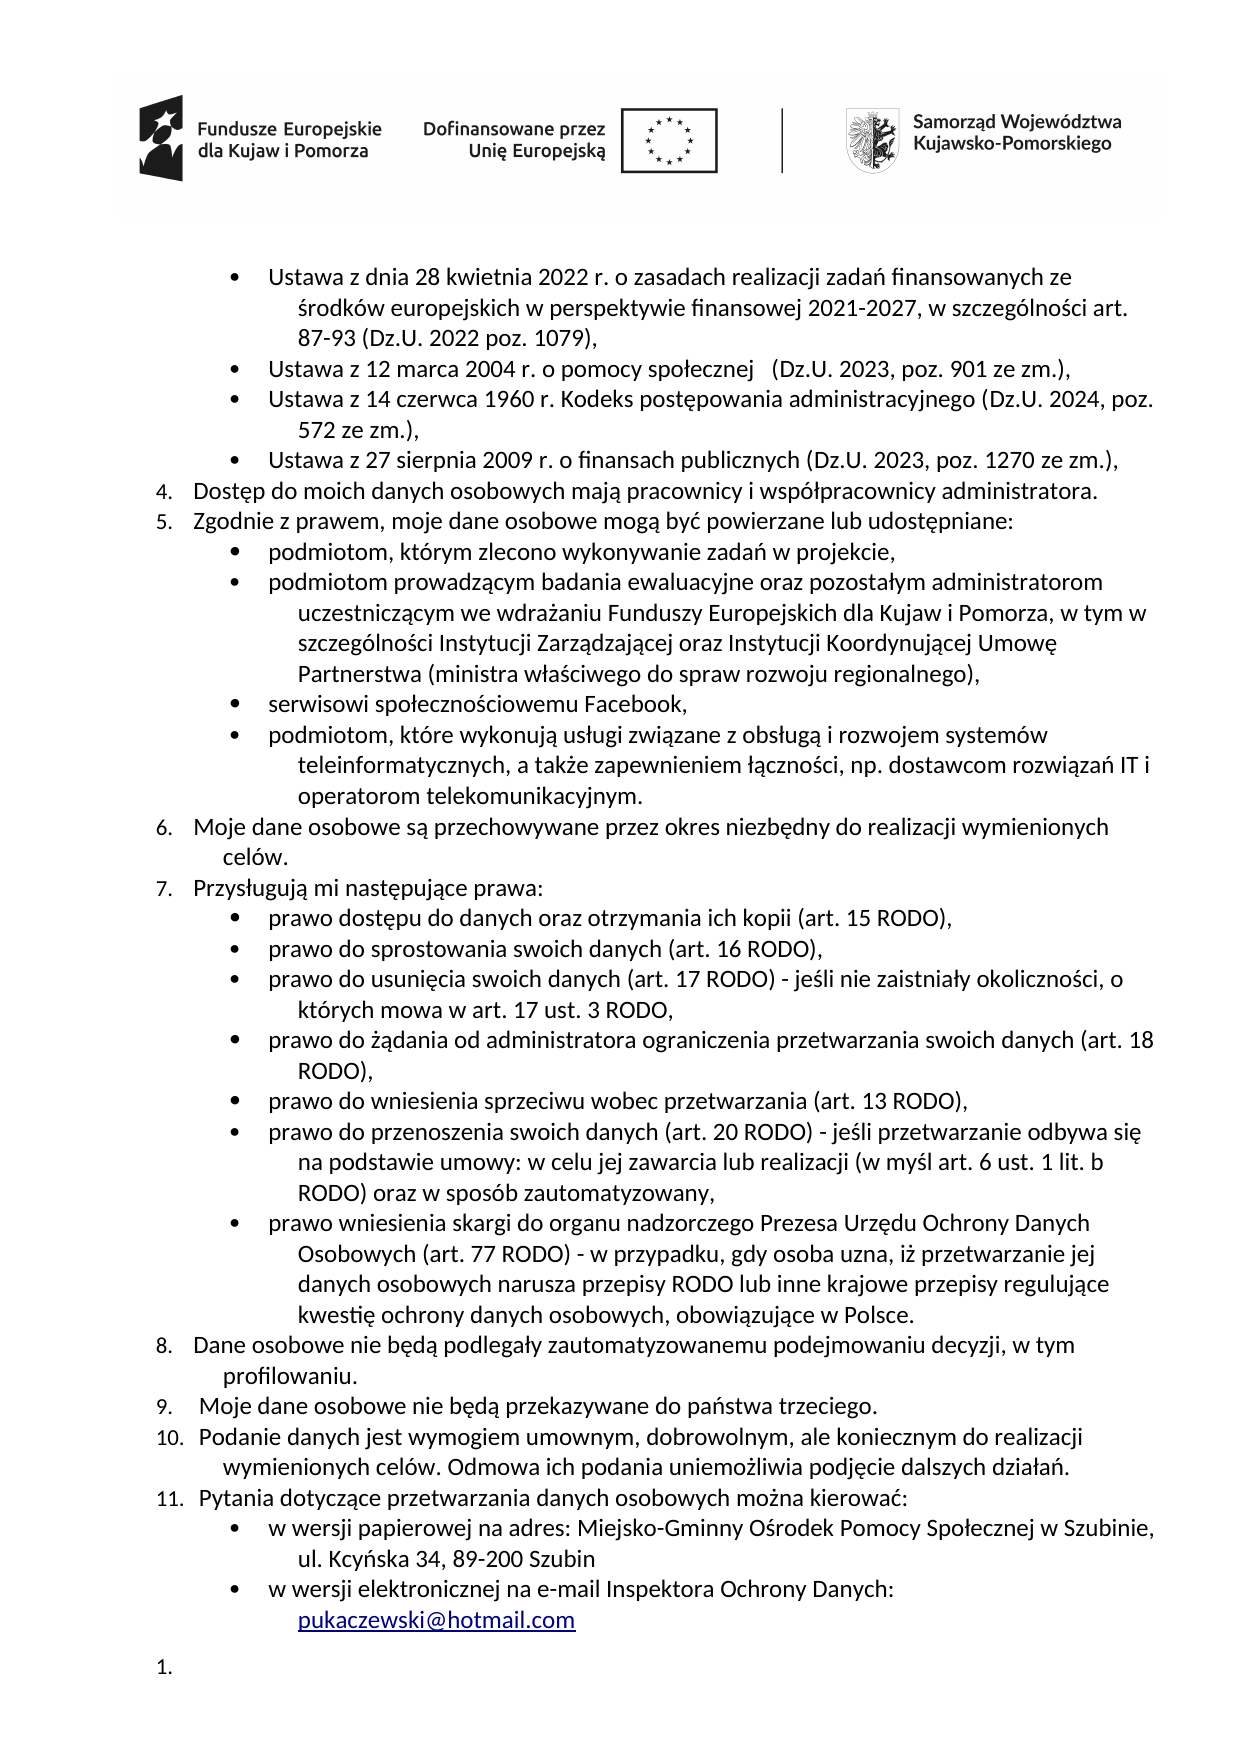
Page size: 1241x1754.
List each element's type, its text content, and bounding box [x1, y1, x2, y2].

list Moje dane osobowe są przechowywane przez okres niezbędny do realizacji wymienionych celów. [156, 811, 1163, 872]
list Dostęp do moich danych osobowych mają pracownicy i współpracownicy administratora. [156, 475, 1163, 505]
list Dane osobowe nie będą podlegały zautomatyzowanemu podejmowaniu decyzji, w tym profilowaniu. [156, 1329, 1163, 1391]
list w wersji elektronicznej na e-mail Inspektora Ochrony Danych: pukaczewski@hotmail.com [231, 1574, 1163, 1635]
list Pytania dotyczące przetwarzania danych osobowych można kierować: [156, 1482, 1163, 1513]
list Podanie danych jest wymogiem umownym, dobrowolnym, ale koniecznym do realizacji wymienionych celów. Odmowa ich podania uniemożliwia podjęcie dalszych działań. [156, 1421, 1163, 1482]
list w wersji papierowej na adres: Miejsko-Gminny Ośrodek Pomocy Społecznej w Szubinie, ul. Kcyńska 34, 89-200 Szubin [231, 1513, 1163, 1574]
list prawo do przenoszenia swoich danych (art. 20 RODO) - jeśli przetwarzanie odbywa się na podstawie umowy: w celu jej zawarcia lub realizacji (w myśl art. 6 ust. 1 lit. b RODO) oraz w sposób zautomatyzowany, [231, 1116, 1163, 1207]
list podmiotom, które wykonują usługi związane z obsługą i rozwojem systemów teleinformatycznych, a także zapewnieniem łączności, np. dostawcom rozwiązań IT i operatorom telekomunikacyjnym. [231, 719, 1163, 811]
list prawo do żądania od administratora ograniczenia przetwarzania swoich danych (art. 18 RODO), [231, 1024, 1163, 1085]
list Ustawa z 27 sierpnia 2009 r. o finansach publicznych (Dz.U. 2023, poz. 1270 ze zm.), [231, 444, 1163, 475]
list podmiotom, którym zlecono wykonywanie zadań w projekcie, [231, 536, 1163, 566]
list Ustawa z 12 marca 2004 r. o pomocy społecznej (Dz.U. 2023, poz. 901 ze zm.), [231, 353, 1163, 383]
list prawo dostępu do danych oraz otrzymania ich kopii (art. 15 RODO), [231, 902, 1163, 933]
list Ustawa z dnia 28 kwietnia 2022 r. o zasadach realizacji zadań finansowanych ze środków europejskich w perspektywie finansowej 2021-2027, w szczególności art. 87-93 (Dz.U. 2022 poz. 1079), [231, 261, 1163, 353]
list Ustawa z 14 czerwca 1960 r. Kodeks postępowania administracyjnego (Dz.U. 2024, poz. 572 ze zm.), [231, 383, 1163, 444]
list podmiotom prowadzącym badania ewaluacyjne oraz pozostałym administratorom uczestniczącym we wdrażaniu Funduszy Europejskich dla Kujaw i Pomorza, w tym w szczególności Instytucji Zarządzającej oraz Instytucji Koordynującej Umowę Partnerstwa (ministra właściwego do spraw rozwoju regionalnego), [231, 566, 1163, 688]
list Zgodnie z prawem, moje dane osobowe mogą być powierzane lub udostępniane: [156, 505, 1163, 536]
list serwisowi społecznościowemu Facebook, [231, 688, 1163, 719]
list Moje dane osobowe nie będą przekazywane do państwa trzeciego. [156, 1391, 1163, 1421]
list prawo do sprostowania swoich danych (art. 16 RODO), [231, 933, 1163, 963]
list Przysługują mi następujące prawa: [156, 872, 1163, 902]
list prawo do usunięcia swoich danych (art. 17 RODO) - jeśli nie zaistniały okoliczności, o których mowa w art. 17 ust. 3 RODO, [231, 963, 1163, 1024]
list prawo wniesienia skargi do organu nadzorczego Prezesa Urzędu Ochrony Danych Osobowych (art. 77 RODO) - w przypadku, gdy osoba uzna, iż przetwarzanie jej danych osobowych narusza przepisy RODO lub inne krajowe przepisy regulujące kwestię ochrony danych osobowych, obowiązujące w Polsce. [231, 1207, 1163, 1329]
list prawo do wniesienia sprzeciwu wobec przetwarzania (art. 13 RODO), [231, 1085, 1163, 1116]
